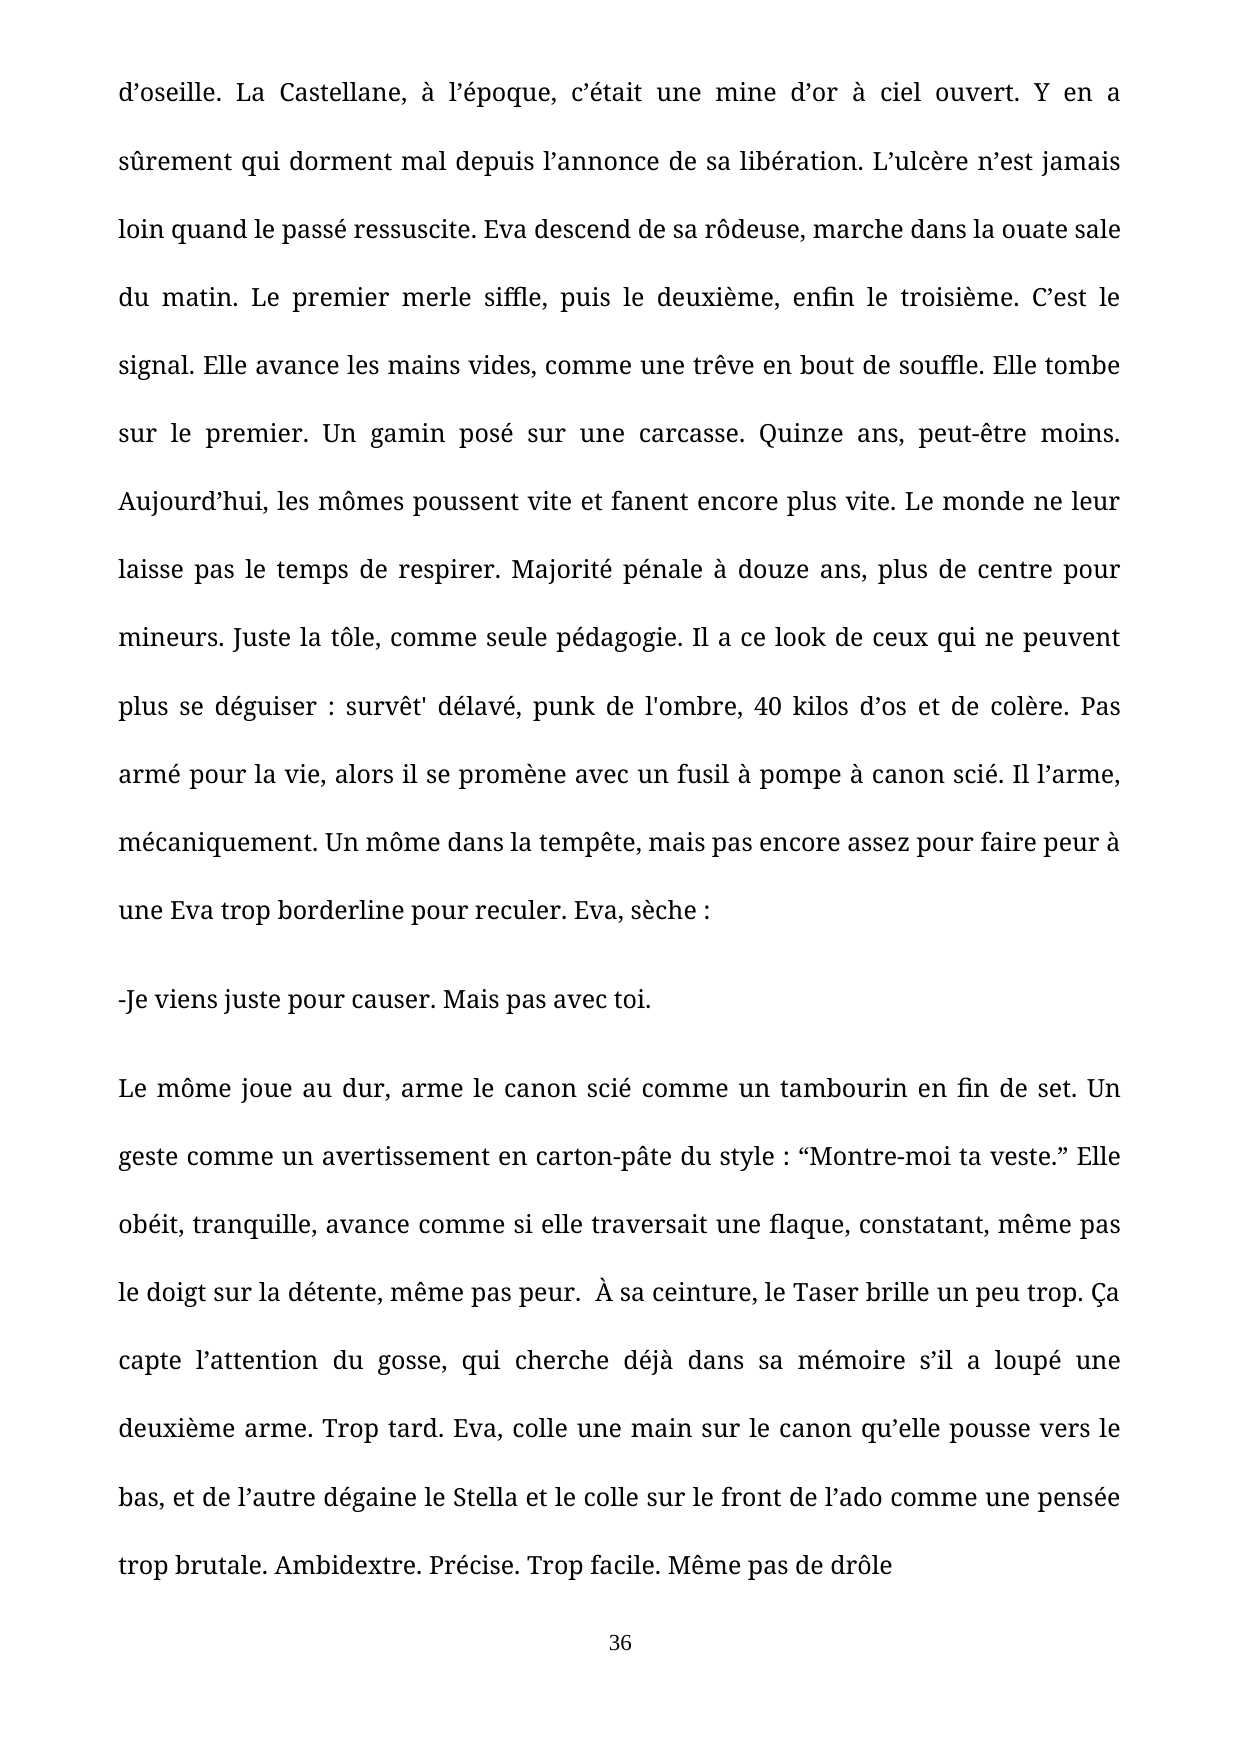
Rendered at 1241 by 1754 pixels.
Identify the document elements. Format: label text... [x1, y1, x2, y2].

text Le môme joue au dur, arme le canon scié comme un tambourin en fin de set. Un geste comme un avertissement en carton-pâte du style : “Montre-moi ta veste.” Elle obéit, tranquille, avance comme si elle traversait une flaque, constatant, même pas le doigt sur la détente, même pas peur. À sa ceinture, le Taser brille un peu trop. Ça capte l’attention du gosse, qui cherche déjà dans sa mémoire s’il a loupé une deuxième arme. Trop tard. Eva, colle une main sur le canon qu’elle pousse vers le bas, et de l’autre dégaine le Stella et le colle sur le front de l’ado comme une pensée trop brutale. Ambidextre. Précise. Trop facile. Même pas de drôle [118, 1070, 1122, 1581]
text d’oseille. La Castellane, à l’époque, c’était une mine d’or à ciel ouvert. Y en a sûrement qui dorment mal depuis l’annonce de sa libération. L’ulcère n’est jamais loin quand le passé ressuscite. Eva descend de sa rôdeuse, marche dans la ouate sale du matin. Le premier merle siffle, puis le deuxième, enfin le troisième. C’est le signal. Elle avance les mains vides, comme une trêve en bout de souffle. Elle tombe sur le premier. Un gamin posé sur une carcasse. Quinze ans, peut-être moins. Aujourd’hui, les mômes poussent vite et fanent encore plus vite. Le monde ne leur laisse pas le temps de respirer. Majorité pénale à douze ans, plus de centre pour mineurs. Juste la tôle, comme seule pédagogie. Il a ce look de ceux qui ne peuvent plus se déguiser : survêt' délavé, punk de l'ombre, 40 kilos d’os et de colère. Pas armé pour la vie, alors il se promène avec un fusil à pompe à canon scié. Il l’arme, mécaniquement. Un môme dans la tempête, mais pas encore assez pour faire peur à une Eva trop borderline pour reculer. Eva, sèche : [118, 75, 1122, 927]
text -Je viens juste pour causer. Mais pas avec toi. [118, 981, 1122, 1016]
